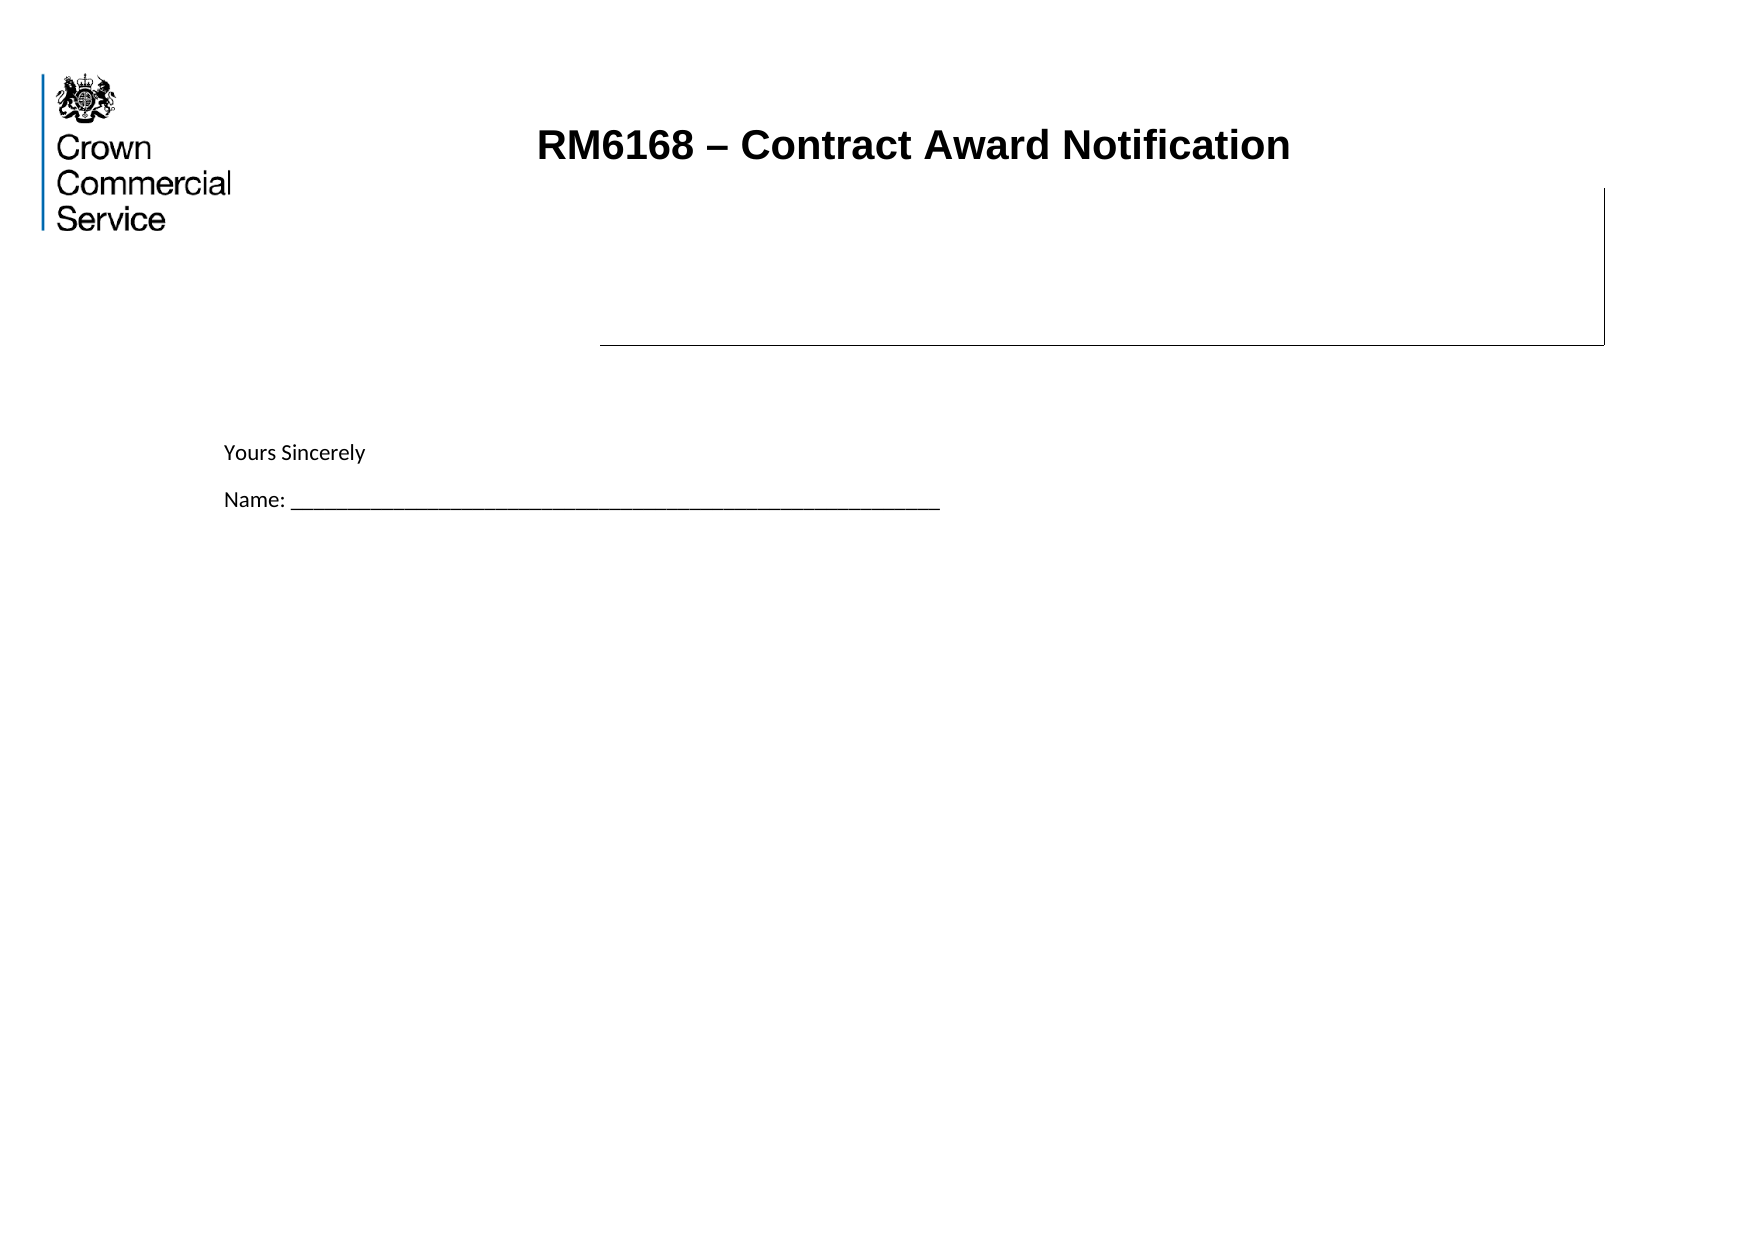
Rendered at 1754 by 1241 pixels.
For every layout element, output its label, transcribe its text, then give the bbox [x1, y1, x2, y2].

text Name: _________________________________________________________ [150, 485, 1604, 513]
text Yours Sincerely [224, 438, 1604, 467]
